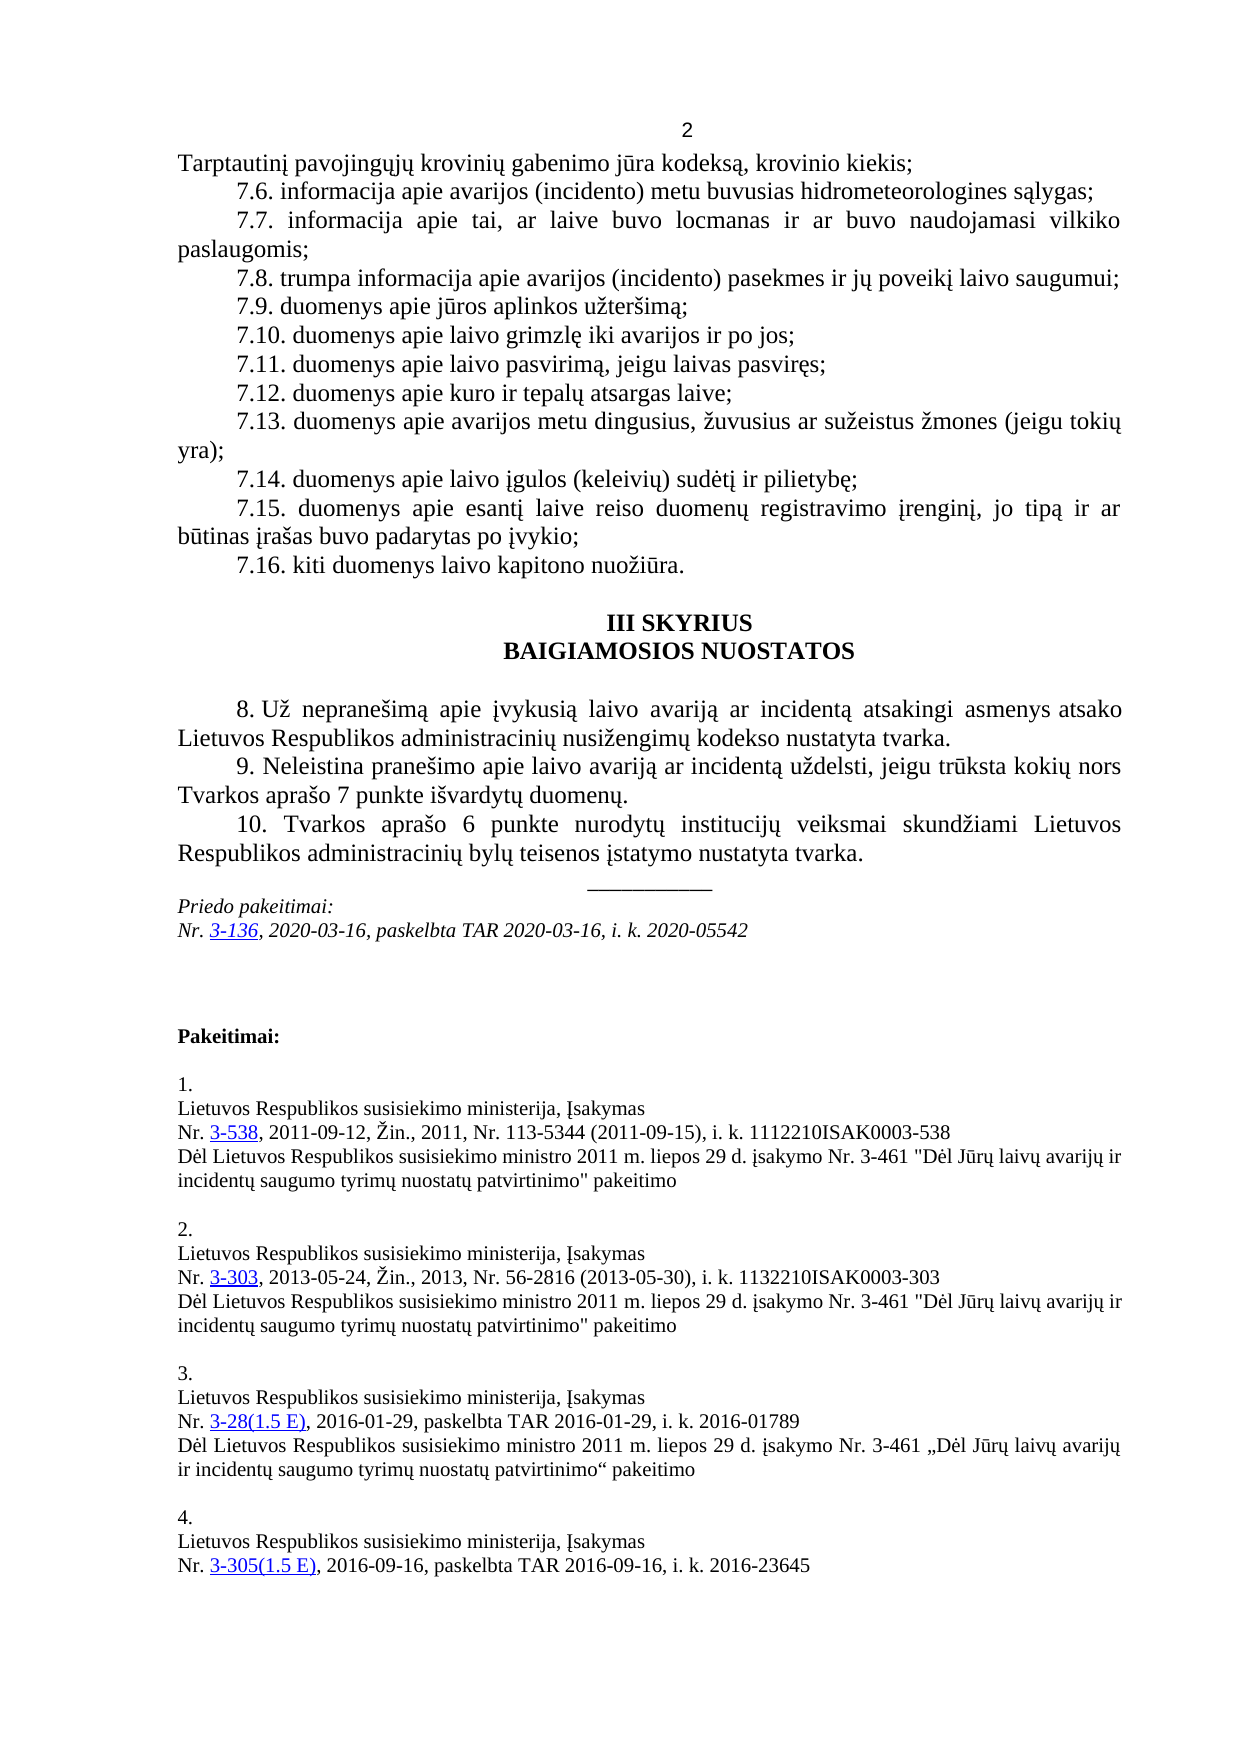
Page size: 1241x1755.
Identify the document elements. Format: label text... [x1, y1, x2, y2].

text 7.15. duomenys apie esantį laive reiso duomenų registravimo įrenginį, jo tipą ir ar būtinas įrašas buvo padarytas po įvykio; [177, 493, 1122, 550]
text 7.10. duomenys apie laivo grimzlę iki avarijos ir po jos; [177, 320, 1122, 349]
text Nr. 3-136, 2020-03-16, paskelbta TAR 2020-03-16, i. k. 2020-05542 [177, 918, 1122, 942]
text 7.14. duomenys apie laivo įgulos (keleivių) sudėtį ir pilietybę; [177, 464, 1122, 493]
text 7.7. informacija apie tai, ar laive buvo locmanas ir ar buvo naudojamasi vilkiko paslaugomis; [177, 205, 1122, 263]
text BAIGIAMOSIOS NUOSTATOS [177, 636, 1122, 665]
text 4. [177, 1505, 1122, 1529]
text Lietuvos Respublikos susisiekimo ministerija, Įsakymas [177, 1096, 1122, 1120]
text Lietuvos Respublikos susisiekimo ministerija, Įsakymas [177, 1529, 1122, 1553]
text Nr. 3-28(1.5 E), 2016-01-29, paskelbta TAR 2016-01-29, i. k. 2016-01789 [177, 1409, 1122, 1433]
text 3. [177, 1361, 1122, 1385]
text 7.16. kiti duomenys laivo kapitono nuožiūra. [177, 550, 1122, 579]
text Nr. 3-538, 2011-09-12, Žin., 2011, Nr. 113-5344 (2011-09-15), i. k. 1112210ISAK0003-538 [177, 1120, 1122, 1144]
text 7.9. duomenys apie jūros aplinkos užteršimą; [177, 291, 1122, 320]
text Dėl Lietuvos Respublikos susisiekimo ministro 2011 m. liepos 29 d. įsakymo Nr. 3-461 "Dėl Jūrų laivų avarijų ir incidentų saugumo tyrimų nuostatų patvirtinimo" pakeitimo [177, 1289, 1122, 1337]
text 7.6. informacija apie avarijos (incidento) metu buvusias hidrometeorologines sąlygas; [177, 176, 1122, 205]
text 8. Už nepranešimą apie įvykusią laivo avariją ar incidentą atsakingi asmenys atsako Lietuvos Respublikos administracinių nusižengimų kodekso nustatyta tvarka. [177, 694, 1122, 751]
text Nr. 3-305(1.5 E), 2016-09-16, paskelbta TAR 2016-09-16, i. k. 2016-23645 [177, 1553, 1122, 1577]
text 9. Neleistina pranešimo apie laivo avariją ar incidentą uždelsti, jeigu trūksta kokių nors Tvarkos aprašo 7 punkte išvardytų duomenų. [177, 751, 1122, 809]
text 2. [177, 1217, 1122, 1241]
text Nr. 3-303, 2013-05-24, Žin., 2013, Nr. 56-2816 (2013-05-30), i. k. 1132210ISAK0003-303 [177, 1265, 1122, 1289]
text 1. [177, 1072, 1122, 1096]
text Lietuvos Respublikos susisiekimo ministerija, Įsakymas [177, 1385, 1122, 1409]
text 7.12. duomenys apie kuro ir tepalų atsargas laive; [177, 378, 1122, 406]
text Pakeitimai: [177, 1024, 1122, 1048]
text Priedo pakeitimai: [177, 894, 1122, 918]
text ___________ [177, 866, 1122, 894]
text III SKYRIUS [177, 608, 1122, 636]
text Tarptautinį pavojingųjų krovinių gabenimo jūra kodeksą, krovinio kiekis; [177, 148, 1122, 176]
text Lietuvos Respublikos susisiekimo ministerija, Įsakymas [177, 1241, 1122, 1265]
text 7.13. duomenys apie avarijos metu dingusius, žuvusius ar sužeistus žmones (jeigu tokių yra); [177, 406, 1122, 464]
text Dėl Lietuvos Respublikos susisiekimo ministro 2011 m. liepos 29 d. įsakymo Nr. 3-461 „Dėl Jūrų laivų avarijų ir incidentų saugumo tyrimų nuostatų patvirtinimo“ pakeitimo [177, 1433, 1122, 1481]
text 7.8. trumpa informacija apie avarijos (incidento) pasekmes ir jų poveikį laivo saugumui; [177, 263, 1122, 291]
text 7.11. duomenys apie laivo pasvirimą, jeigu laivas pasviręs; [177, 349, 1122, 378]
text 10. Tvarkos aprašo 6 punkte nurodytų institucijų veiksmai skundžiami Lietuvos Respublikos administracinių bylų teisenos įstatymo nustatyta tvarka. [177, 809, 1122, 866]
text Dėl Lietuvos Respublikos susisiekimo ministro 2011 m. liepos 29 d. įsakymo Nr. 3-461 "Dėl Jūrų laivų avarijų ir incidentų saugumo tyrimų nuostatų patvirtinimo" pakeitimo [177, 1144, 1122, 1192]
